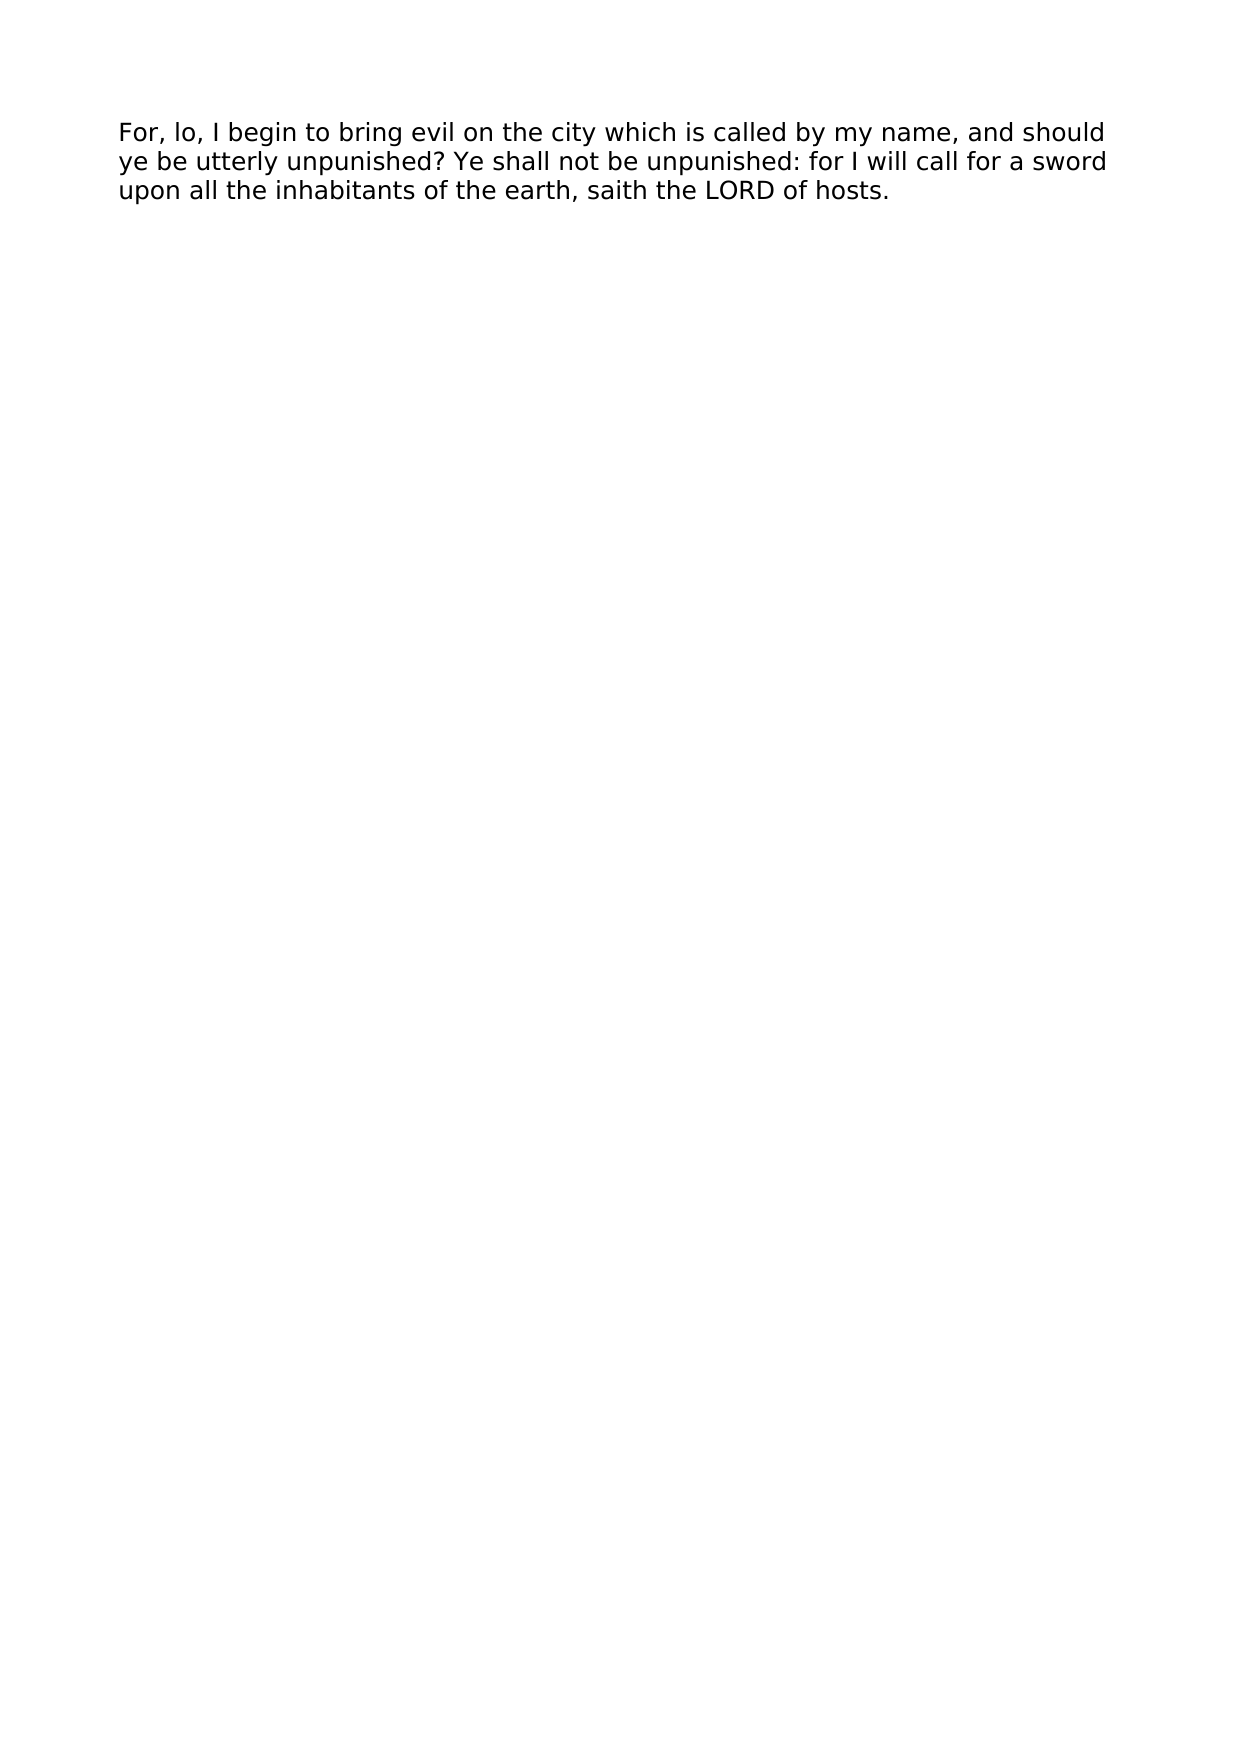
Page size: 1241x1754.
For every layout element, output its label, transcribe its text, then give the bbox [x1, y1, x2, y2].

text For, lo, I begin to bring evil on the city which is called by my name, and should ye be utterly unpunished? Ye shall not be unpunished: for I will call for a sword upon all the inhabitants of the earth, saith the LORD of hosts. [118, 118, 1122, 206]
